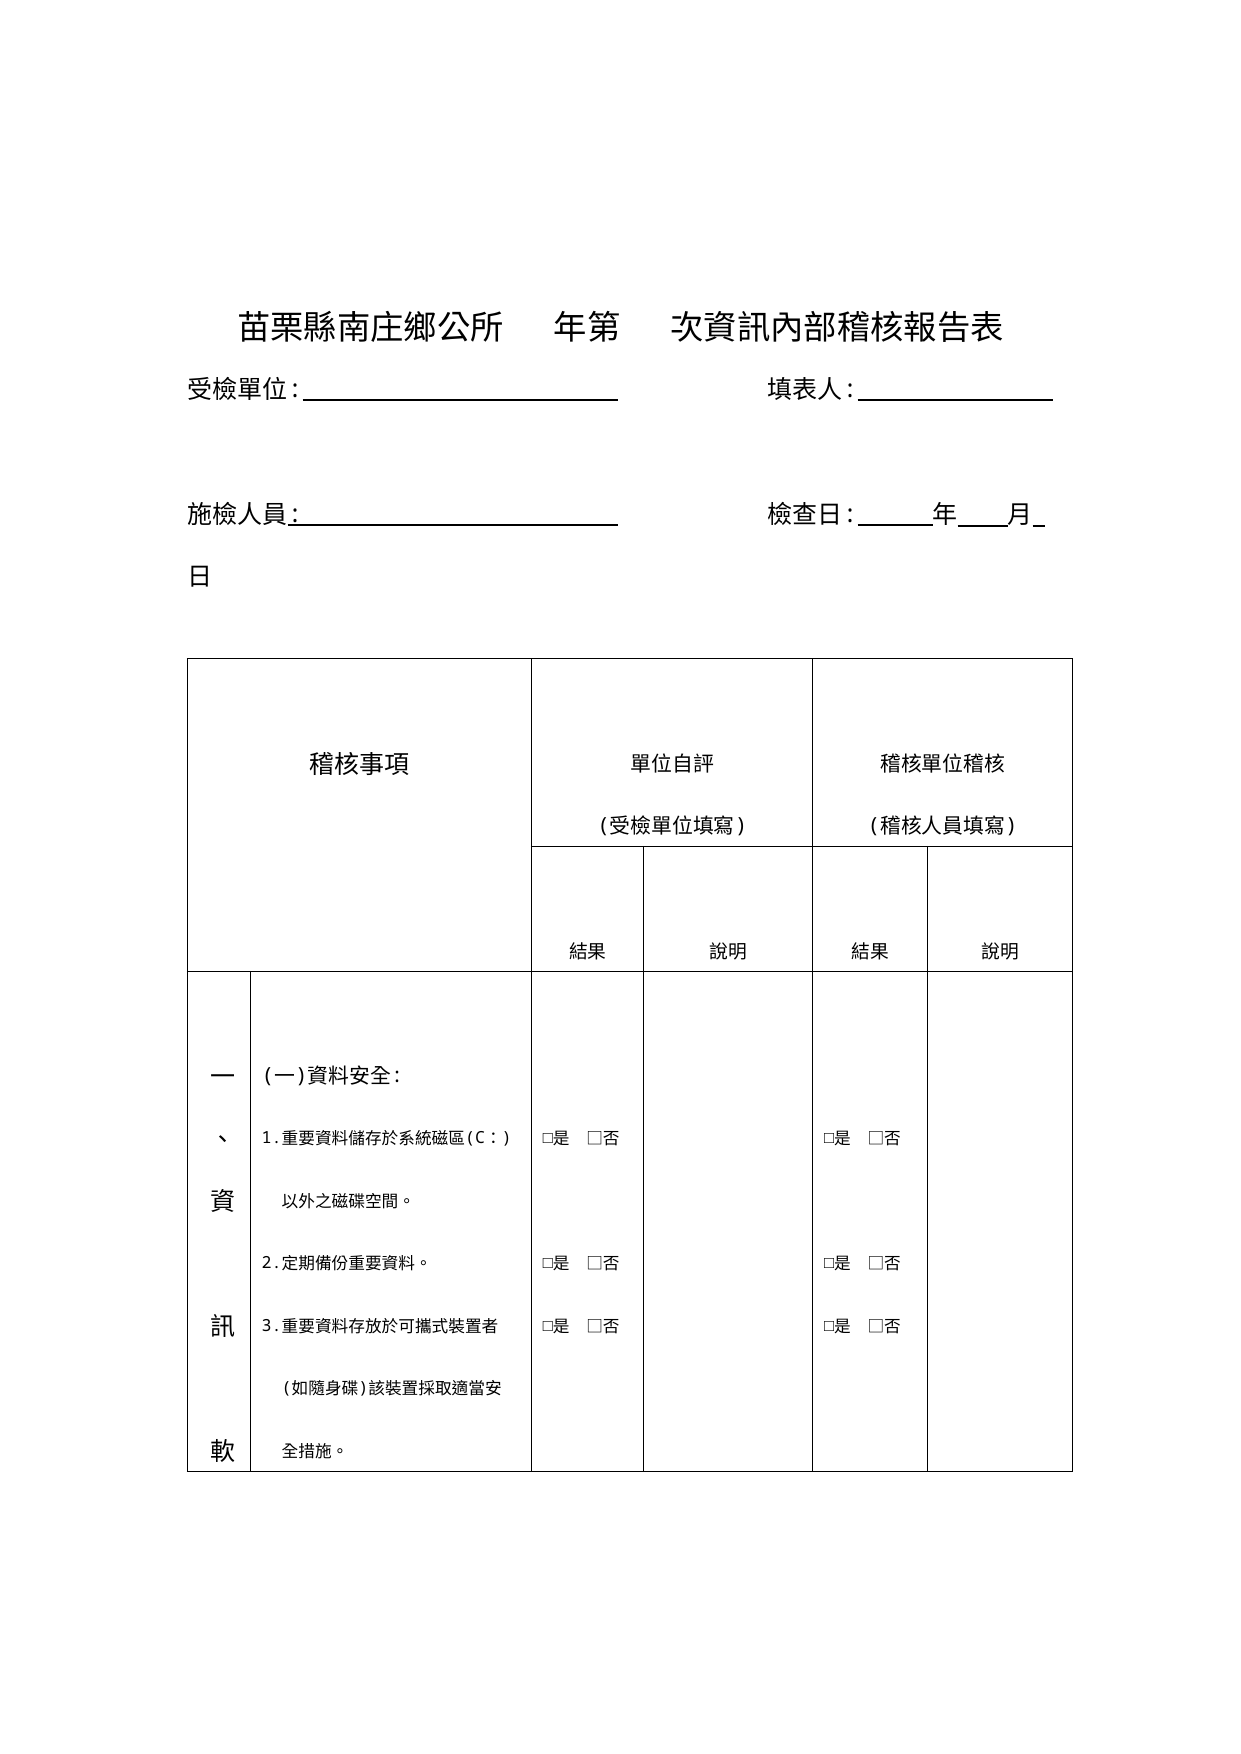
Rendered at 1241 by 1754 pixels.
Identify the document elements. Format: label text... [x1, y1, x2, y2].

text 施檢人員: 檢查日: 年 月 日 [187, 471, 1053, 596]
table_header 稽核事項 [188, 659, 531, 971]
table_cell 一、資 訊 軟 [188, 972, 250, 1471]
table_cell 說明 [644, 847, 812, 971]
text 受檢單位: 填表人: [187, 346, 1053, 408]
text 苗栗縣南庄鄉公所 年第 次資訊內部稽核報告表 [187, 283, 1053, 346]
table_header 稽核單位稽核 (稽核人員填寫) [813, 659, 1072, 846]
table_cell [928, 972, 1072, 1471]
table_cell (一)資料安全: 1.重要資料儲存於系統磁區(C：) 以外之磁碟空間。 2.定期備份重要資料。 3.重要資料存放於可攜式裝置者 (如隨身碟)該裝置採取適當安 全措施。 [251, 972, 531, 1471]
table_cell □是 □否 □是 □否 □是 □否 [532, 972, 643, 1471]
table_cell 說明 [928, 847, 1072, 971]
table_cell 結果 [532, 847, 643, 971]
table_header 單位自評 (受檢單位填寫) [532, 659, 812, 846]
table_cell □是 □否 □是 □否 □是 □否 [813, 972, 927, 1471]
table_cell [644, 972, 812, 1471]
table_cell 結果 [813, 847, 927, 971]
